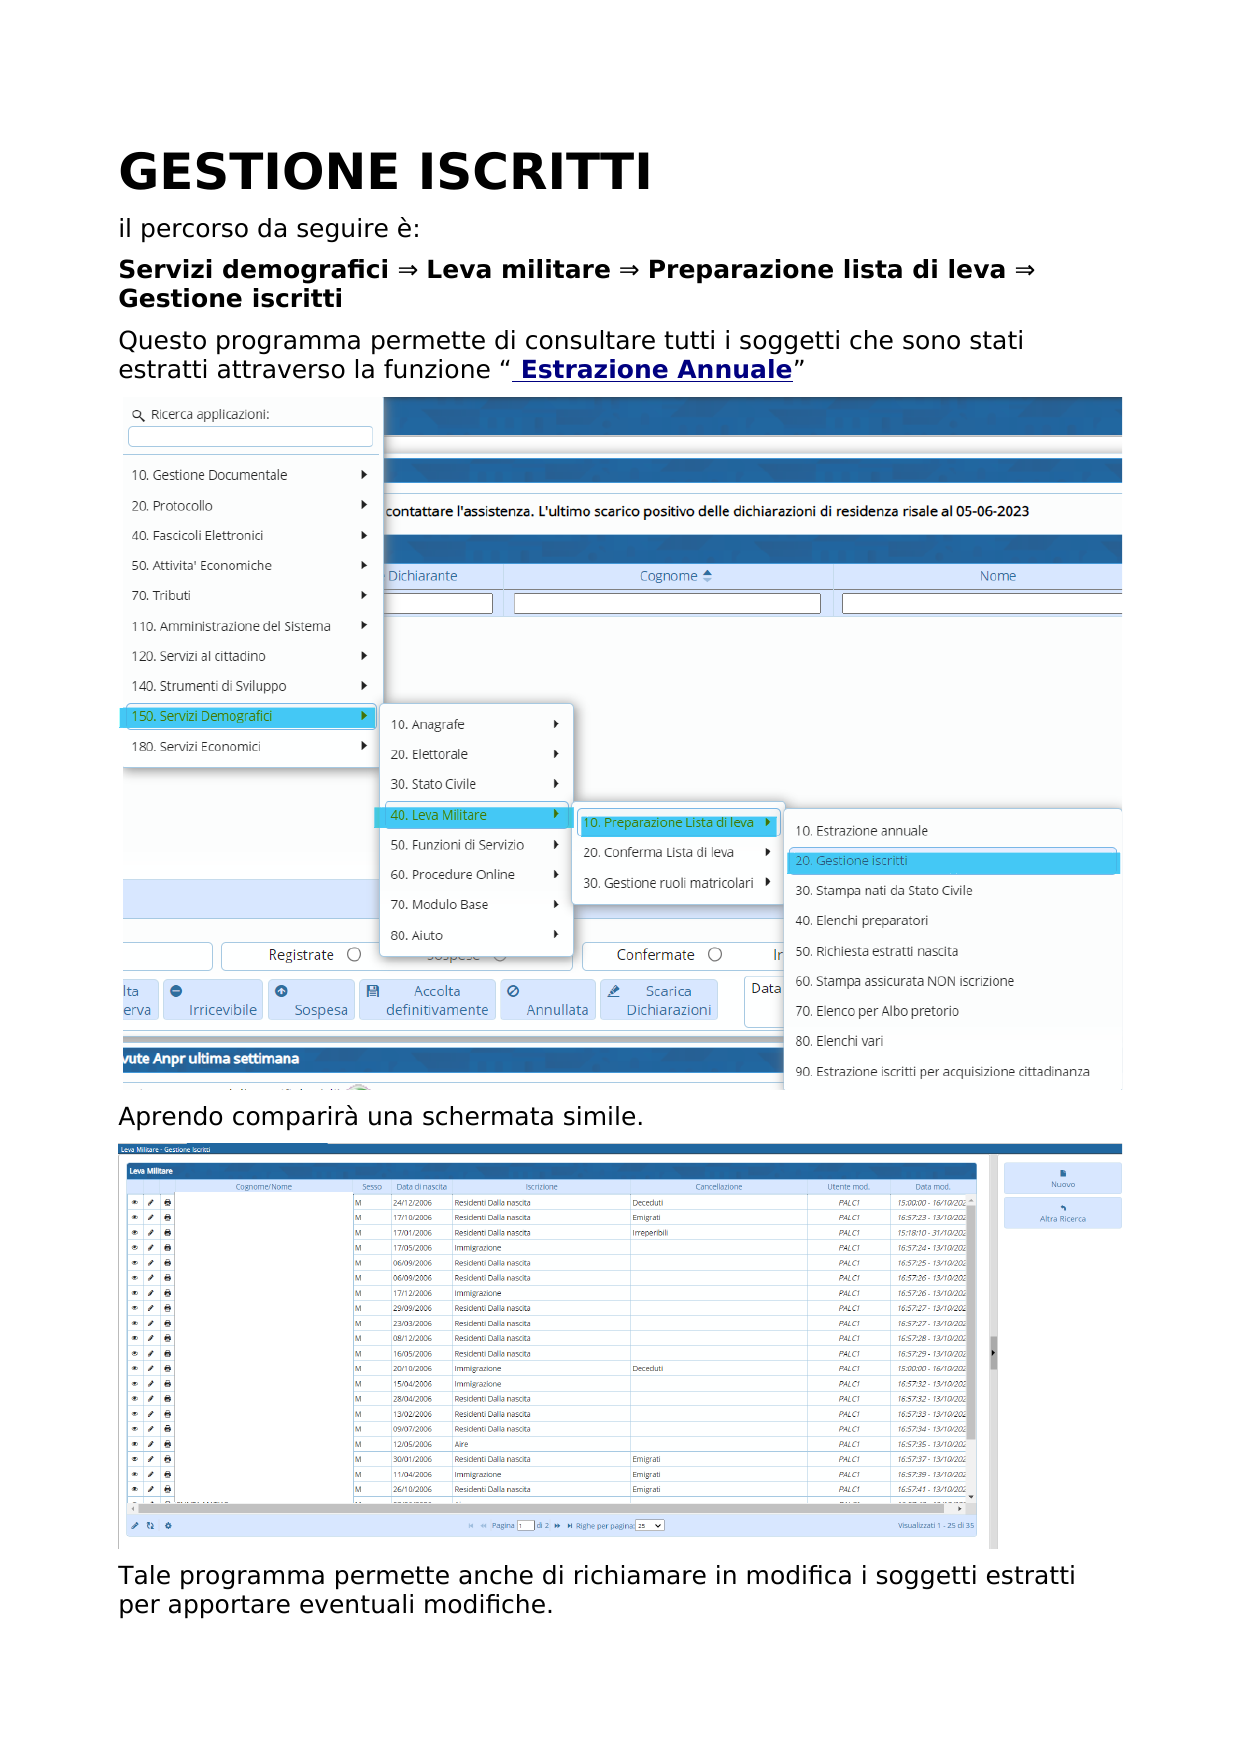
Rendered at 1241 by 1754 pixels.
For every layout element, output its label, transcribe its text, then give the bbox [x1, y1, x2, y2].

text Aprendo comparirà una schermata simile. [118, 1102, 1122, 1131]
text Questo programma permette di consultare tutti i soggetti che sono stati estratti attraverso la funzione “ Estrazione Annuale” [118, 326, 1122, 385]
subtitle GESTIONE ISCRITTI [118, 143, 1122, 201]
picture [118, 397, 1123, 1090]
text Tale programma permette anche di richiamare in modifica i soggetti estratti per apportare eventuali modifiche. [118, 1561, 1122, 1619]
text Servizi demografici ⇒ Leva militare ⇒ Preparazione lista di leva ⇒ Gestione iscritti [118, 256, 1122, 314]
picture [118, 1143, 1123, 1549]
text il percorso da seguire è: [118, 214, 1122, 243]
